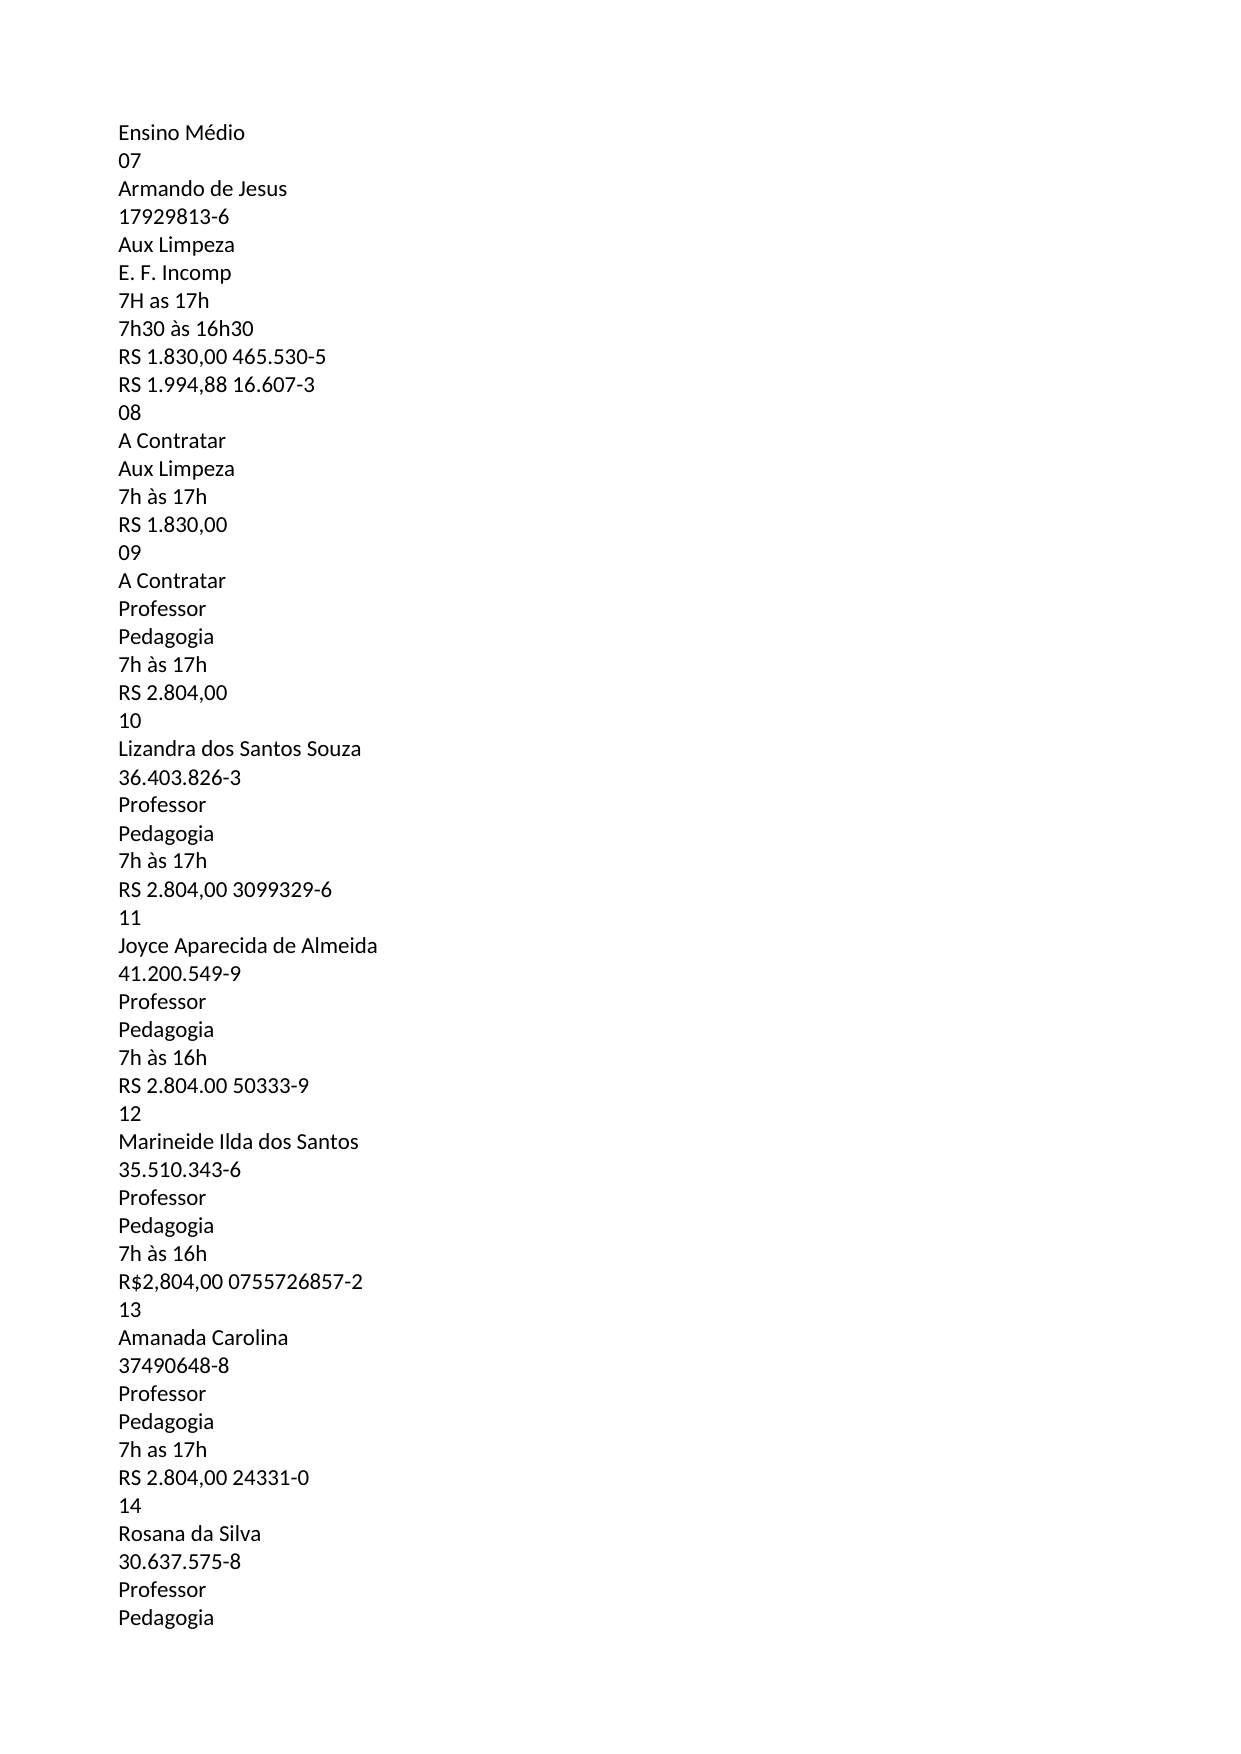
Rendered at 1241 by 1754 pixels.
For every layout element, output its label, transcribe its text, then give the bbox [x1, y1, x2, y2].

text Professor [118, 1183, 1122, 1211]
text 17929813-6 [118, 202, 1122, 230]
text 09 [118, 538, 1122, 566]
text 7H as 17h [118, 286, 1122, 314]
text E. F. Incomp [118, 258, 1122, 286]
text 12 [118, 1099, 1122, 1127]
text Pedagogia [118, 622, 1122, 651]
text Pedagogia [118, 1603, 1122, 1631]
text Professor [118, 791, 1122, 819]
text R$2,804,00 0755726857-2 [118, 1267, 1122, 1295]
text RS 2.804,00 3099329-6 [118, 875, 1122, 903]
text 07 [118, 146, 1122, 174]
text 35.510.343-6 [118, 1155, 1122, 1183]
text RS 2.804.00 50333-9 [118, 1071, 1122, 1099]
text 14 [118, 1491, 1122, 1519]
text 7h às 16h [118, 1239, 1122, 1267]
text 7h às 17h [118, 847, 1122, 875]
text A Contratar [118, 566, 1122, 594]
text 7h às 17h [118, 651, 1122, 678]
text 7h às 17h [118, 482, 1122, 510]
text Professor [118, 987, 1122, 1015]
text Ensino Médio [118, 118, 1122, 146]
text Amanada Carolina [118, 1323, 1122, 1351]
text Rosana da Silva [118, 1519, 1122, 1547]
text 30.637.575-8 [118, 1547, 1122, 1575]
text 7h às 16h [118, 1043, 1122, 1071]
text Professor [118, 1379, 1122, 1407]
text 11 [118, 903, 1122, 931]
text 7h as 17h [118, 1435, 1122, 1463]
text Pedagogia [118, 1211, 1122, 1239]
text 37490648-8 [118, 1351, 1122, 1379]
text A Contratar [118, 426, 1122, 454]
text Pedagogia [118, 1015, 1122, 1043]
text 10 [118, 707, 1122, 734]
text Professor [118, 594, 1122, 622]
text 08 [118, 398, 1122, 426]
text RS 1.994,88 16.607-3 [118, 370, 1122, 398]
text Aux Limpeza [118, 454, 1122, 482]
text 36.403.826-3 [118, 763, 1122, 791]
text Armando de Jesus [118, 174, 1122, 202]
text Aux Limpeza [118, 230, 1122, 258]
text Marineide Ilda dos Santos [118, 1127, 1122, 1155]
text 7h30 às 16h30 [118, 314, 1122, 342]
text RS 2.804,00 [118, 678, 1122, 707]
text Lizandra dos Santos Souza [118, 734, 1122, 763]
text 41.200.549-9 [118, 959, 1122, 987]
text Joyce Aparecida de Almeida [118, 931, 1122, 959]
text Pedagogia [118, 1407, 1122, 1435]
text RS 2.804,00 24331-0 [118, 1463, 1122, 1491]
text Pedagogia [118, 819, 1122, 847]
text RS 1.830,00 465.530-5 [118, 342, 1122, 370]
text RS 1.830,00 [118, 510, 1122, 538]
text Professor [118, 1575, 1122, 1603]
text 13 [118, 1295, 1122, 1323]
